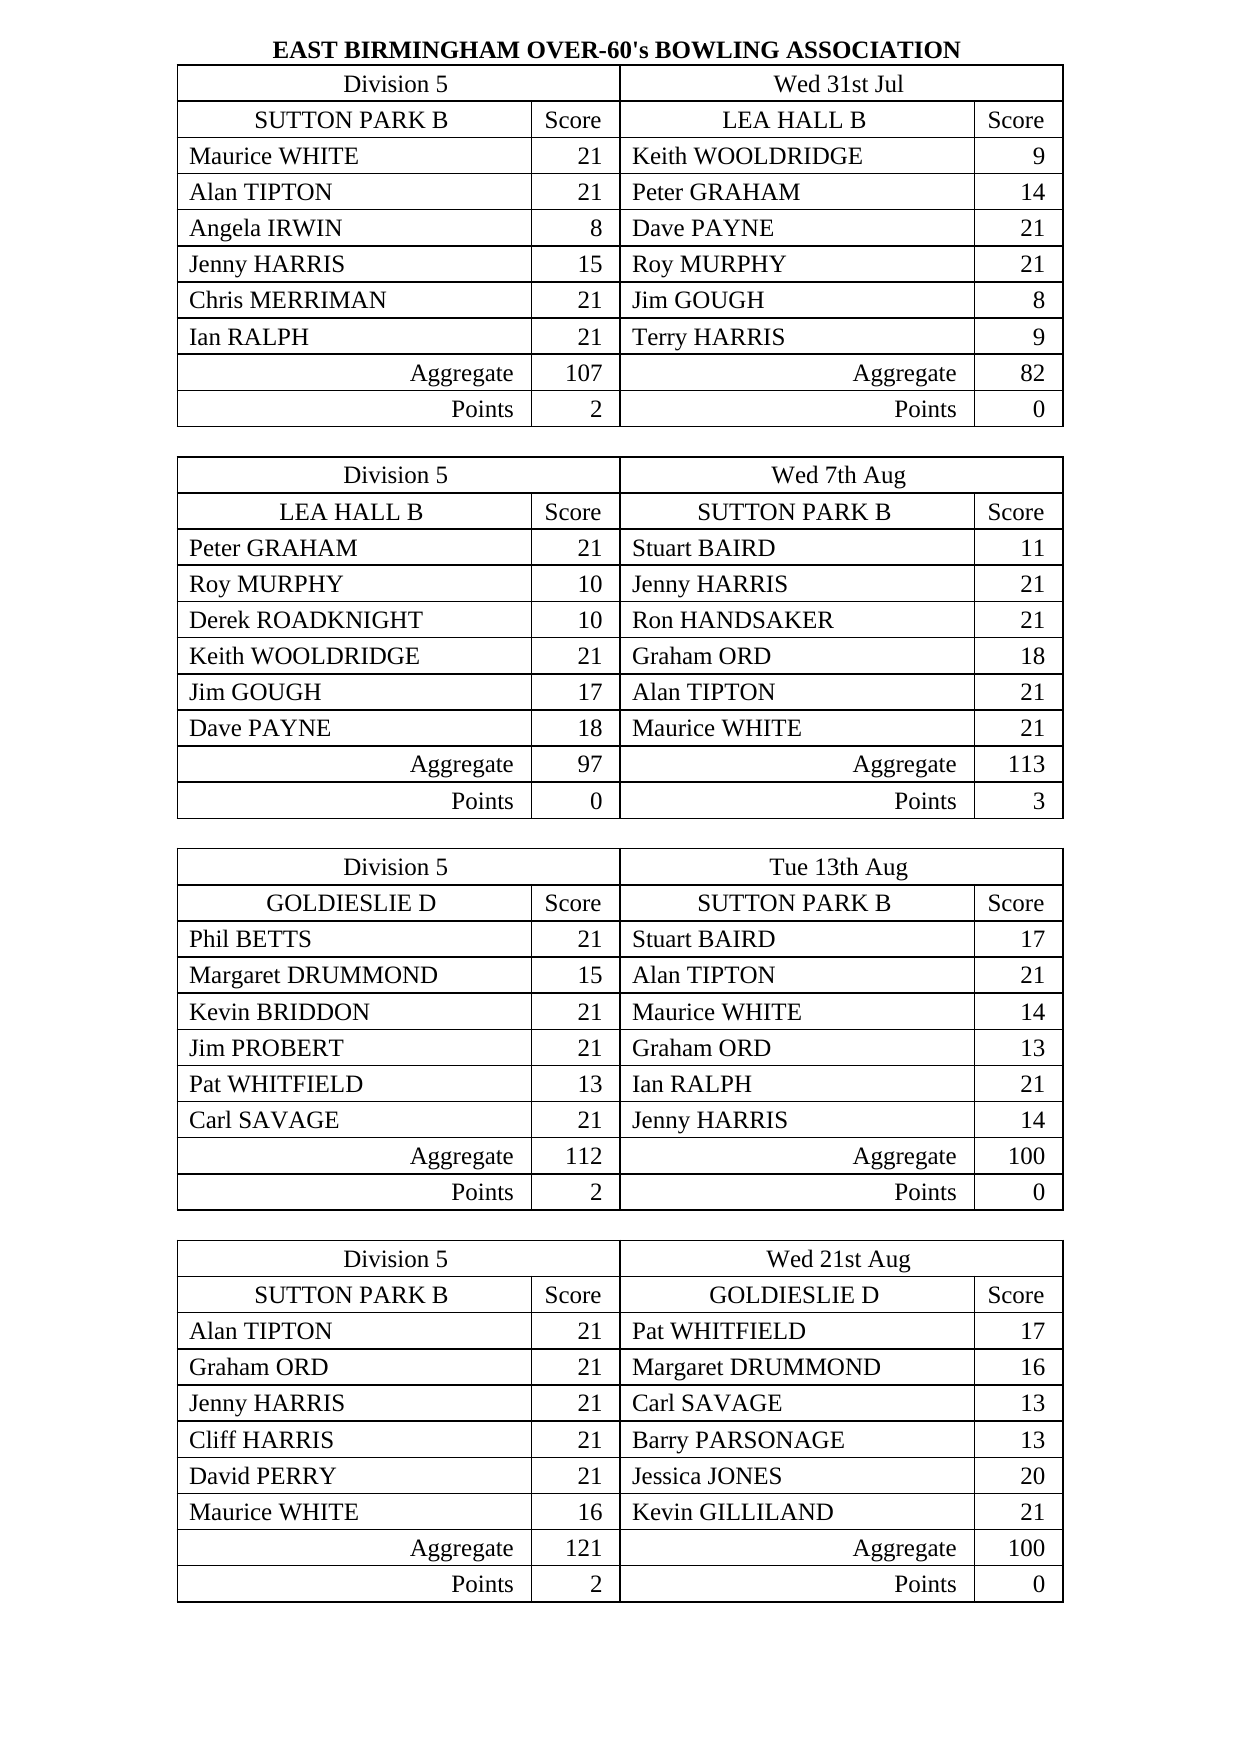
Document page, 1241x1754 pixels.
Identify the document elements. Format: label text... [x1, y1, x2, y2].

table_cell Jim GOUGH [178, 675, 531, 709]
table_cell Jim PROBERT [178, 1030, 531, 1064]
table_cell Jenny HARRIS [621, 566, 974, 601]
table_cell Carl SAVAGE [178, 1102, 531, 1137]
table_cell 21 [975, 210, 1062, 245]
table_cell Derek ROADKNIGHT [178, 602, 531, 637]
table_cell 21 [532, 994, 619, 1028]
table_cell 2 [532, 1566, 619, 1601]
table_cell 21 [532, 1030, 619, 1064]
table_cell 2 [532, 1175, 619, 1209]
table_cell 3 [975, 783, 1062, 817]
table_cell Angela IRWIN [178, 210, 531, 245]
table_cell Score [532, 886, 619, 920]
table_cell Score [975, 886, 1062, 920]
table_cell Maurice WHITE [178, 1494, 531, 1529]
table_cell Cliff HARRIS [178, 1422, 531, 1456]
table_cell Score [975, 494, 1062, 528]
table_cell Ian RALPH [178, 319, 531, 353]
table_cell SUTTON PARK B [621, 494, 974, 528]
table_cell 113 [975, 747, 1062, 781]
table_cell 14 [975, 994, 1062, 1028]
table_cell Score [532, 102, 619, 136]
table_cell Jim GOUGH [621, 283, 974, 317]
table_cell Aggregate [178, 355, 531, 389]
table_cell 17 [975, 922, 1062, 956]
table_cell 100 [975, 1530, 1062, 1565]
table_cell Keith WOOLDRIDGE [178, 638, 531, 673]
table_cell Aggregate [178, 1138, 531, 1173]
table_cell 15 [532, 958, 619, 992]
table_cell Peter GRAHAM [621, 174, 974, 209]
table_cell 0 [975, 1566, 1062, 1601]
table_cell 14 [975, 174, 1062, 209]
table_cell 21 [975, 247, 1062, 281]
table_cell Graham ORD [621, 638, 974, 673]
table_cell Points [178, 391, 531, 426]
table_cell 13 [975, 1422, 1062, 1456]
table_cell Pat WHITFIELD [621, 1313, 974, 1348]
table_cell 10 [532, 602, 619, 637]
table_cell 13 [532, 1066, 619, 1101]
table_cell Points [178, 783, 531, 817]
table_cell 9 [975, 319, 1062, 353]
table_header Wed 7th Aug [621, 458, 1062, 492]
table_cell 10 [532, 566, 619, 601]
table_cell 16 [532, 1494, 619, 1529]
table_cell Points [621, 1175, 974, 1209]
table_header Division 5 [178, 849, 619, 884]
table_cell Maurice WHITE [621, 994, 974, 1028]
table_cell 112 [532, 1138, 619, 1173]
table_cell SUTTON PARK B [178, 102, 531, 136]
table_cell 21 [975, 958, 1062, 992]
table_cell 0 [532, 783, 619, 817]
table_cell 13 [975, 1386, 1062, 1420]
table_header Tue 13th Aug [621, 849, 1062, 884]
table_cell 18 [975, 638, 1062, 673]
table_cell 8 [532, 210, 619, 245]
table_cell Kevin GILLILAND [621, 1494, 974, 1529]
table_cell Maurice WHITE [178, 138, 531, 173]
table_cell 21 [532, 138, 619, 173]
table_cell LEA HALL B [178, 494, 531, 528]
table_header Division 5 [178, 1241, 619, 1276]
table_cell Graham ORD [178, 1350, 531, 1384]
table_cell 0 [975, 1175, 1062, 1209]
table_cell 15 [532, 247, 619, 281]
table_cell 21 [532, 530, 619, 564]
table_cell 14 [975, 1102, 1062, 1137]
table_cell Jenny HARRIS [178, 247, 531, 281]
table_cell SUTTON PARK B [178, 1277, 531, 1312]
table_header Division 5 [178, 458, 619, 492]
table_cell Chris MERRIMAN [178, 283, 531, 317]
table_cell SUTTON PARK B [621, 886, 974, 920]
table_cell 8 [975, 283, 1062, 317]
table_cell 97 [532, 747, 619, 781]
table_cell Alan TIPTON [621, 675, 974, 709]
table_cell Margaret DRUMMOND [621, 1350, 974, 1384]
table_cell Alan TIPTON [178, 174, 531, 209]
table_cell 13 [975, 1030, 1062, 1064]
table_cell Stuart BAIRD [621, 530, 974, 564]
table_cell Barry PARSONAGE [621, 1422, 974, 1456]
table_cell 121 [532, 1530, 619, 1565]
table_cell Graham ORD [621, 1030, 974, 1064]
table_cell Carl SAVAGE [621, 1386, 974, 1420]
table_cell Jenny HARRIS [621, 1102, 974, 1137]
table_cell Margaret DRUMMOND [178, 958, 531, 992]
table_cell Points [621, 1566, 974, 1601]
table_cell 21 [532, 638, 619, 673]
table_cell Points [621, 783, 974, 817]
table_cell Peter GRAHAM [178, 530, 531, 564]
table_cell 21 [532, 1422, 619, 1456]
table_cell Ian RALPH [621, 1066, 974, 1101]
table_cell 21 [532, 319, 619, 353]
table_cell 21 [532, 1102, 619, 1137]
table_cell David PERRY [178, 1458, 531, 1492]
table_cell 82 [975, 355, 1062, 389]
table_cell 16 [975, 1350, 1062, 1384]
table_cell Aggregate [621, 747, 974, 781]
table_cell 21 [532, 1313, 619, 1348]
table_cell Points [178, 1566, 531, 1601]
table_cell LEA HALL B [621, 102, 974, 136]
table_cell 9 [975, 138, 1062, 173]
table_cell 21 [975, 675, 1062, 709]
table_header Wed 31st Jul [621, 66, 1062, 100]
table_cell Aggregate [621, 355, 974, 389]
table_cell 0 [975, 391, 1062, 426]
table_cell 21 [975, 566, 1062, 601]
table_cell 11 [975, 530, 1062, 564]
table_cell Dave PAYNE [621, 210, 974, 245]
table_cell Pat WHITFIELD [178, 1066, 531, 1101]
table_cell Aggregate [621, 1138, 974, 1173]
table_cell Roy MURPHY [178, 566, 531, 601]
table_header Division 5 [178, 66, 619, 100]
table_cell Kevin BRIDDON [178, 994, 531, 1028]
table_cell 100 [975, 1138, 1062, 1173]
table_cell 21 [532, 1350, 619, 1384]
table_cell Alan TIPTON [178, 1313, 531, 1348]
table_cell Terry HARRIS [621, 319, 974, 353]
table_cell Jenny HARRIS [178, 1386, 531, 1420]
table_cell Alan TIPTON [621, 958, 974, 992]
table_cell Score [532, 1277, 619, 1312]
table_cell 107 [532, 355, 619, 389]
table_cell 21 [532, 283, 619, 317]
table_cell 21 [532, 174, 619, 209]
table_cell Score [532, 494, 619, 528]
table_cell Keith WOOLDRIDGE [621, 138, 974, 173]
table_cell Points [178, 1175, 531, 1209]
table_cell 17 [975, 1313, 1062, 1348]
table_cell 21 [532, 1386, 619, 1420]
table_cell 20 [975, 1458, 1062, 1492]
table_cell GOLDIESLIE D [178, 886, 531, 920]
table_cell 21 [532, 1458, 619, 1492]
table_header Wed 21st Aug [621, 1241, 1062, 1276]
table_cell Score [975, 102, 1062, 136]
table_cell Aggregate [178, 1530, 531, 1565]
table_cell Jessica JONES [621, 1458, 974, 1492]
table_cell Ron HANDSAKER [621, 602, 974, 637]
table_cell 21 [975, 1494, 1062, 1529]
table_cell Stuart BAIRD [621, 922, 974, 956]
table_cell Phil BETTS [178, 922, 531, 956]
table_cell 21 [975, 1066, 1062, 1101]
table_cell 2 [532, 391, 619, 426]
table_cell 18 [532, 711, 619, 745]
table_cell GOLDIESLIE D [621, 1277, 974, 1312]
table_cell Dave PAYNE [178, 711, 531, 745]
table_cell Roy MURPHY [621, 247, 974, 281]
table_cell Points [621, 391, 974, 426]
table_cell Aggregate [621, 1530, 974, 1565]
table_cell 17 [532, 675, 619, 709]
table_cell Maurice WHITE [621, 711, 974, 745]
table_cell Aggregate [178, 747, 531, 781]
table_cell Score [975, 1277, 1062, 1312]
table_cell 21 [975, 602, 1062, 637]
table_cell 21 [532, 922, 619, 956]
table_cell 21 [975, 711, 1062, 745]
